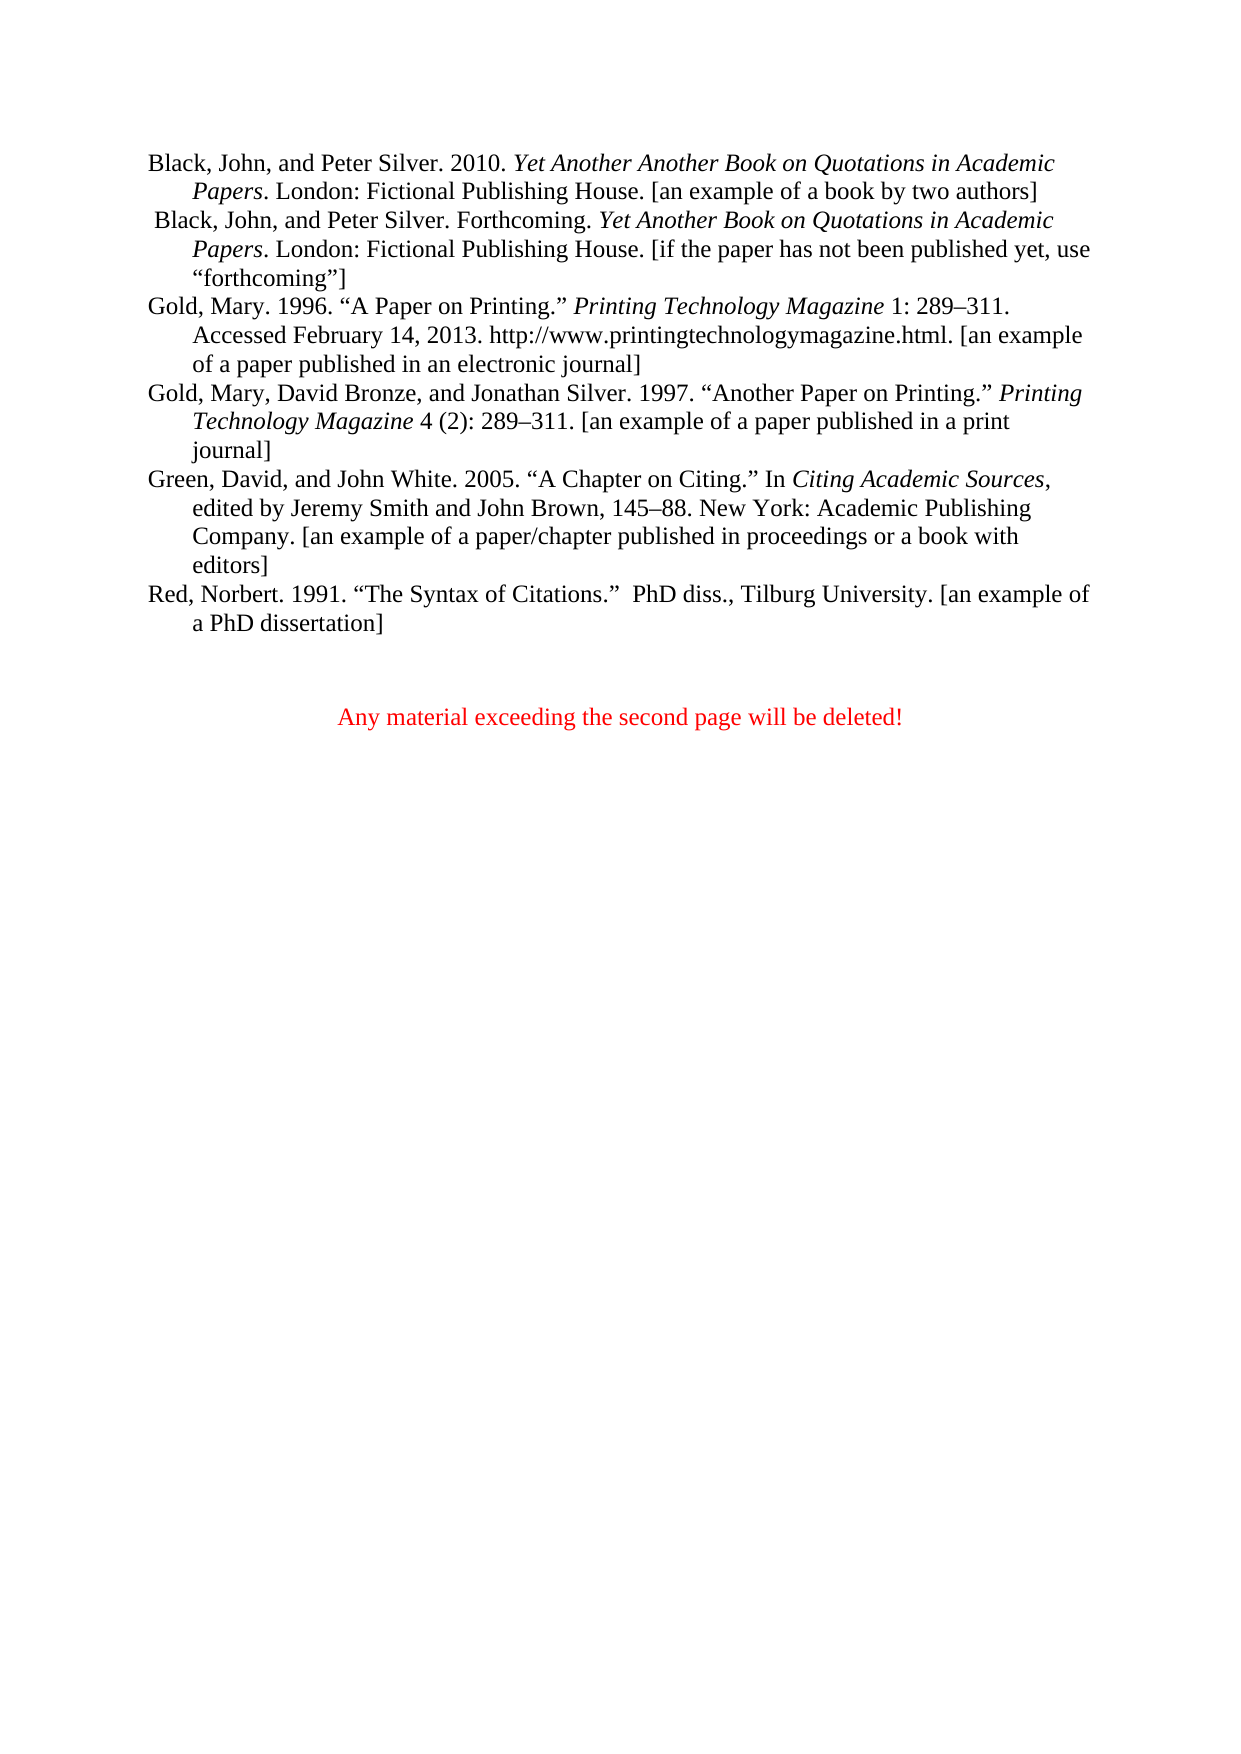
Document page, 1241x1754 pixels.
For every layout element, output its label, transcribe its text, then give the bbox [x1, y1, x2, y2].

text Green, David, and John White. 2005. “A Chapter on Citing.” In Citing Academic Sources, edited by Jeremy Smith and John Brown, 145–88. New York: Academic Publishing Company. [an example of a paper/chapter published in proceedings or a book with editors] [148, 464, 1093, 579]
text Red, Norbert. 1991. “The Syntax of Citations.” PhD diss., Tilburg University. [an example of a PhD dissertation] [148, 579, 1093, 636]
text Gold, Mary. 1996. “A Paper on Printing.” Printing Technology Magazine 1: 289–311. Accessed February 14, 2013. http://www.printingtechnologymagazine.html. [an example of a paper published in an electronic journal] [148, 291, 1093, 378]
text Black, John, and Peter Silver. 2010. Yet Another Another Book on Quotations in Academic Papers. London: Fictional Publishing House. [an example of a book by two authors] [148, 148, 1093, 205]
text Gold, Mary, David Bronze, and Jonathan Silver. 1997. “Another Paper on Printing.” Printing Technology Magazine 4 (2): 289–311. [an example of a paper published in a print journal] [148, 378, 1093, 464]
text Black, John, and Peter Silver. Forthcoming. Yet Another Book on Quotations in Academic Papers. London: Fictional Publishing House. [if the paper has not been published yet, use “forthcoming”] [148, 205, 1093, 291]
text Any material exceeding the second page will be deleted! [148, 702, 1093, 731]
